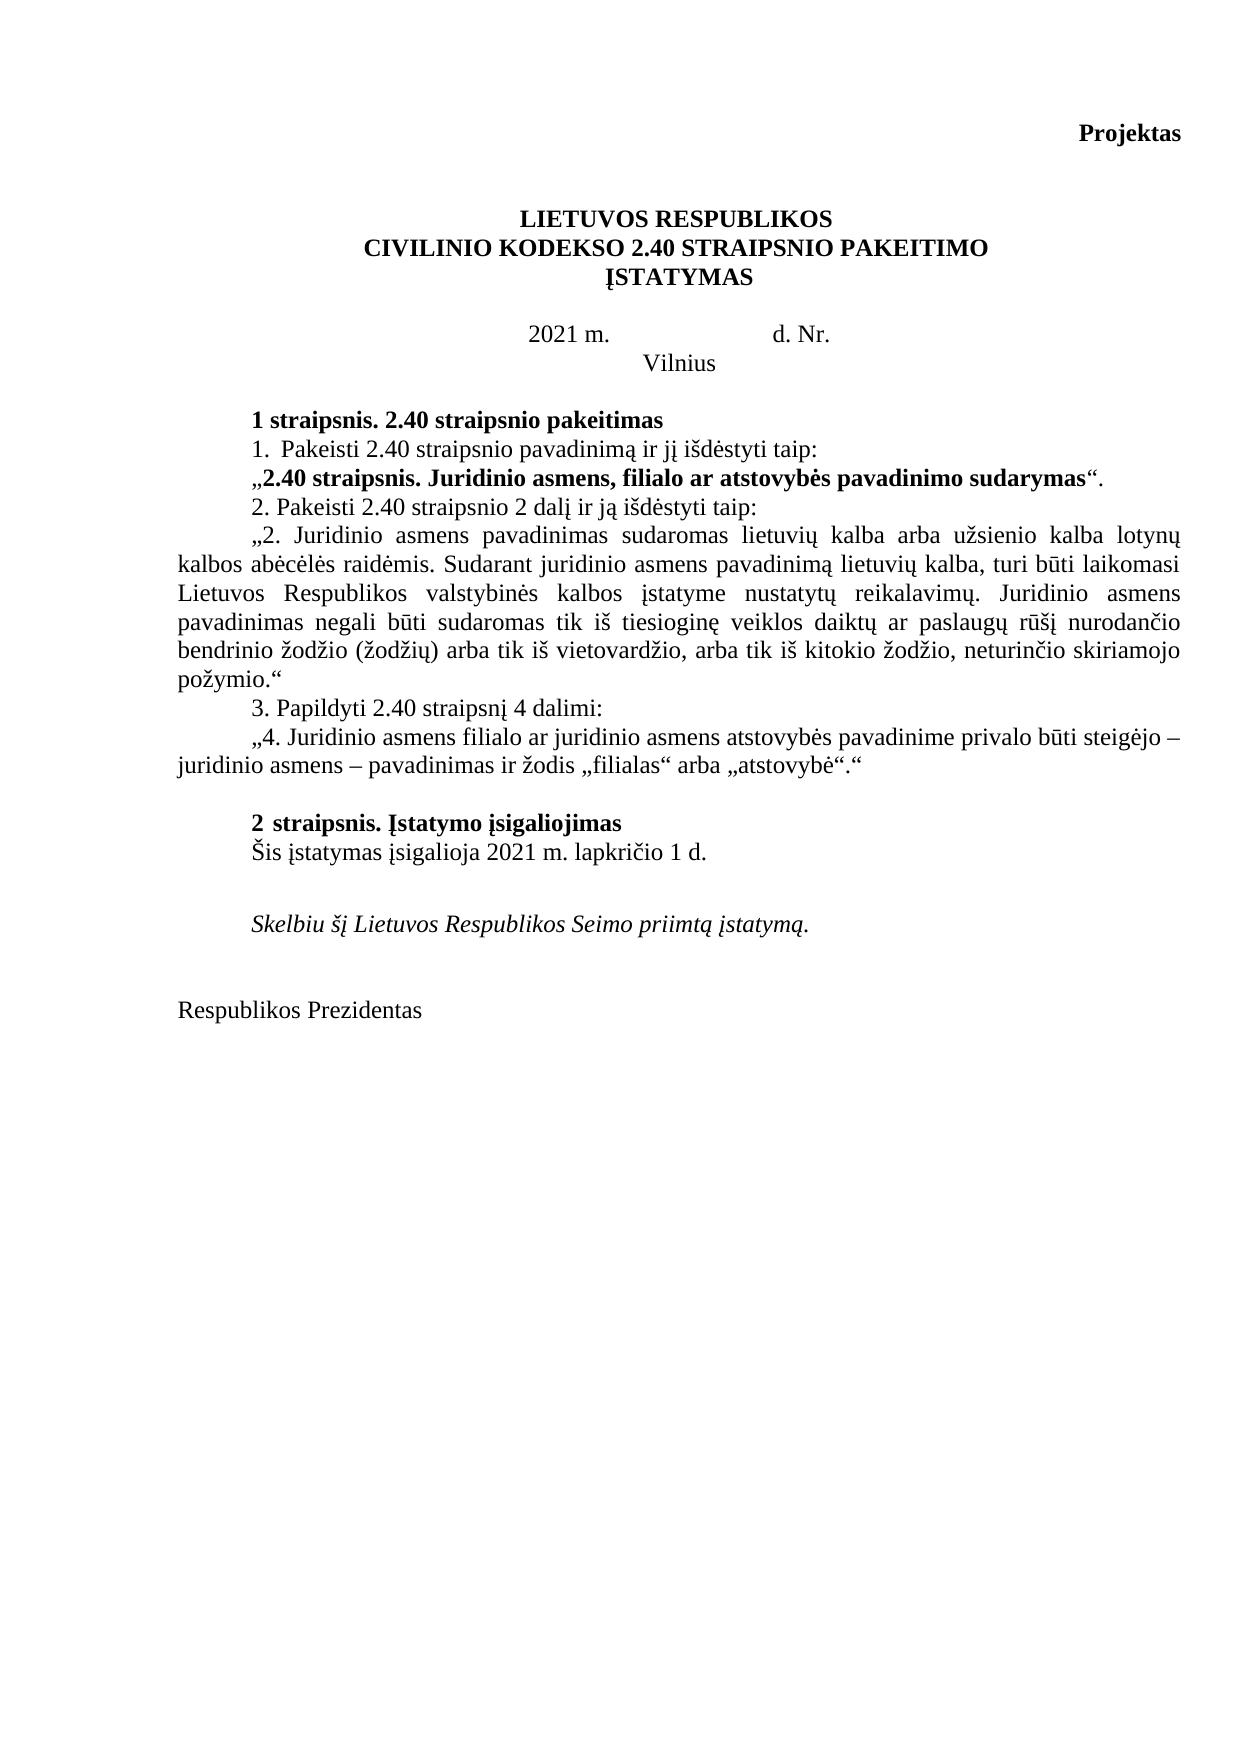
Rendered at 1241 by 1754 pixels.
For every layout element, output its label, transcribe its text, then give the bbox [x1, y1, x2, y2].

text Šis įstatymas įsigalioja 2021 m. lapkričio 1 d. [251, 837, 1181, 866]
text Skelbiu šį Lietuvos Respublikos Seimo priimtą įstatymą. [177, 909, 1181, 937]
text „2.40 straipsnis. Juridinio asmens, filialo ar atstovybės pavadinimo sudarymas“. [177, 463, 1181, 492]
text 3. Papildyti 2.40 straipsnį 4 dalimi: [177, 693, 1181, 722]
text LIETUVOS RESPUBLIKOS [177, 204, 1181, 233]
text Vilnius [177, 348, 1181, 377]
text 2021 m. d. Nr. [177, 319, 1181, 348]
text CIVILINIO KODEKSO 2.40 STRAIPSNIO PAKEITIMO [177, 233, 1181, 262]
text 2 straipsnis. Įstatymo įsigaliojimas [251, 808, 1181, 837]
text 2. Pakeisti 2.40 straipsnio 2 dalį ir ją išdėstyti taip: [177, 492, 1181, 521]
text 1 straipsnis. 2.40 straipsnio pakeitimas [177, 406, 1181, 434]
text ĮSTATYMAS [177, 262, 1181, 291]
text „2. Juridinio asmens pavadinimas sudaromas lietuvių kalba arba užsienio kalba lotynų kalbos abėcėlės raidėmis. Sudarant juridinio asmens pavadinimą lietuvių kalba, turi būti laikomasi Lietuvos Respublikos valstybinės kalbos įstatyme nustatytų reikalavimų. Juridinio asmens pavadinimas negali būti sudaromas tik iš tiesioginę veiklos daiktų ar paslaugų rūšį nurodančio bendrinio žodžio (žodžių) arba tik iš vietovardžio, arba tik iš kitokio žodžio, neturinčio skiriamojo požymio.“ [177, 521, 1181, 693]
text „4. Juridinio asmens filialo ar juridinio asmens atstovybės pavadinime privalo būti steigėjo – juridinio asmens – pavadinimas ir žodis „filialas“ arba „atstovybė“.“ [177, 722, 1181, 779]
text Projektas [177, 118, 1181, 147]
text 1. Pakeisti 2.40 straipsnio pavadinimą ir jį išdėstyti taip: [251, 434, 1181, 463]
text Respublikos Prezidentas [177, 995, 1181, 1024]
